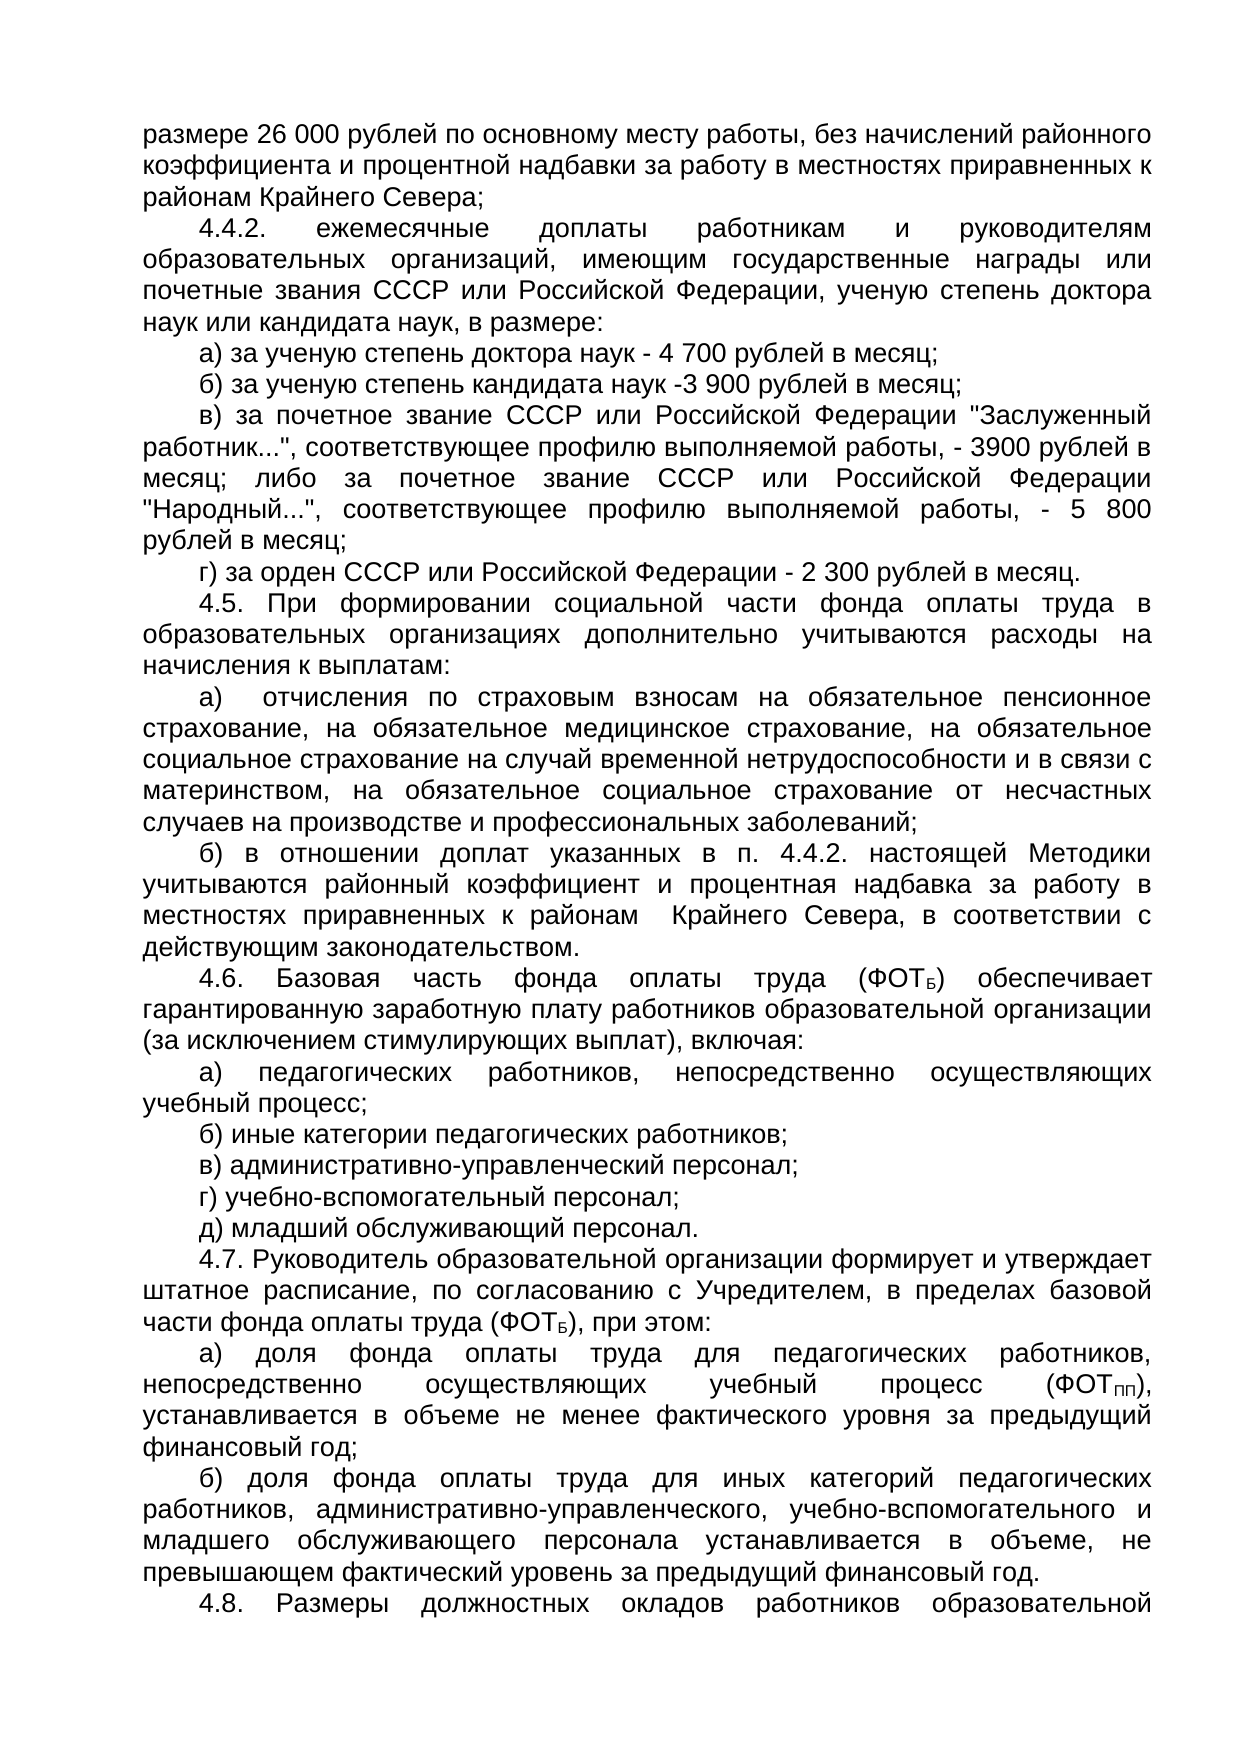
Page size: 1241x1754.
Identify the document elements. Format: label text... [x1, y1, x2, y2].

text в) административно-управленческий персонал; [142, 1149, 1152, 1181]
text а) отчисления по страховым взносам на обязательное пенсионное страхование, на обязательное медицинское страхование, на обязательное социальное страхование на случай временной нетрудоспособности и в связи с материнством, на обязательное социальное страхование от несчастных случаев на производстве и профессиональных заболеваний; [142, 681, 1152, 837]
text г) за орден СССР или Российской Федерации - 2 300 рублей в месяц. [142, 556, 1152, 587]
text а) педагогических работников, непосредственно осуществляющих учебный процесс; [142, 1056, 1152, 1118]
text 4.6. Базовая часть фонда оплаты труда (ФОТБ) обеспечивает гарантированную заработную плату работников образовательной организации (за исключением стимулирующих выплат), включая: [142, 962, 1152, 1056]
text б) доля фонда оплаты труда для иных категорий педагогических работников, административно-управленческого, учебно-вспомогательного и младшего обслуживающего персонала устанавливается в объеме, не превышающем фактический уровень за предыдущий финансовый год. [142, 1462, 1152, 1587]
text 4.7. Руководитель образовательной организации формирует и утверждает штатное расписание, по согласованию с Учредителем, в пределах базовой части фонда оплаты труда (ФОТБ), при этом: [142, 1243, 1152, 1337]
text б) за ученую степень кандидата наук -3 900 рублей в месяц; [142, 368, 1152, 399]
text а) доля фонда оплаты труда для педагогических работников, непосредственно осуществляющих учебный процесс (ФОТПП), устанавливается в объеме не менее фактического уровня за предыдущий финансовый год; [142, 1337, 1152, 1462]
text 4.8. Размеры должностных окладов работников образовательной [142, 1587, 1152, 1618]
text д) младший обслуживающий персонал. [142, 1212, 1152, 1243]
text 4.5. При формировании социальной части фонда оплаты труда в образовательных организациях дополнительно учитываются расходы на начисления к выплатам: [142, 587, 1152, 681]
text 4.4.2. ежемесячные доплаты работникам и руководителям образовательных организаций, имеющим государственные награды или почетные звания СССР или Российской Федерации, ученую степень доктора наук или кандидата наук, в размере: [142, 212, 1152, 337]
text б) в отношении доплат указанных в п. 4.4.2. настоящей Методики учитываются районный коэффициент и процентная надбавка за работу в местностях приравненных к районам Крайнего Севера, в соответствии с действующим законодательством. [142, 837, 1152, 962]
text а) за ученую степень доктора наук - 4 700 рублей в месяц; [142, 337, 1152, 368]
text г) учебно-вспомогательный персонал; [142, 1181, 1152, 1212]
text в) за почетное звание СССР или Российской Федерации "Заслуженный работник...", соответствующее профилю выполняемой работы, - 3900 рублей в месяц; либо за почетное звание СССР или Российской Федерации "Народный...", соответствующее профилю выполняемой работы, - 5 800 рублей в месяц; [142, 399, 1152, 556]
text б) иные категории педагогических работников; [142, 1118, 1152, 1149]
text размере 26 000 рублей по основному месту работы, без начислений районного коэффициента и процентной надбавки за работу в местностях приравненных к районам Крайнего Севера; [142, 118, 1152, 212]
